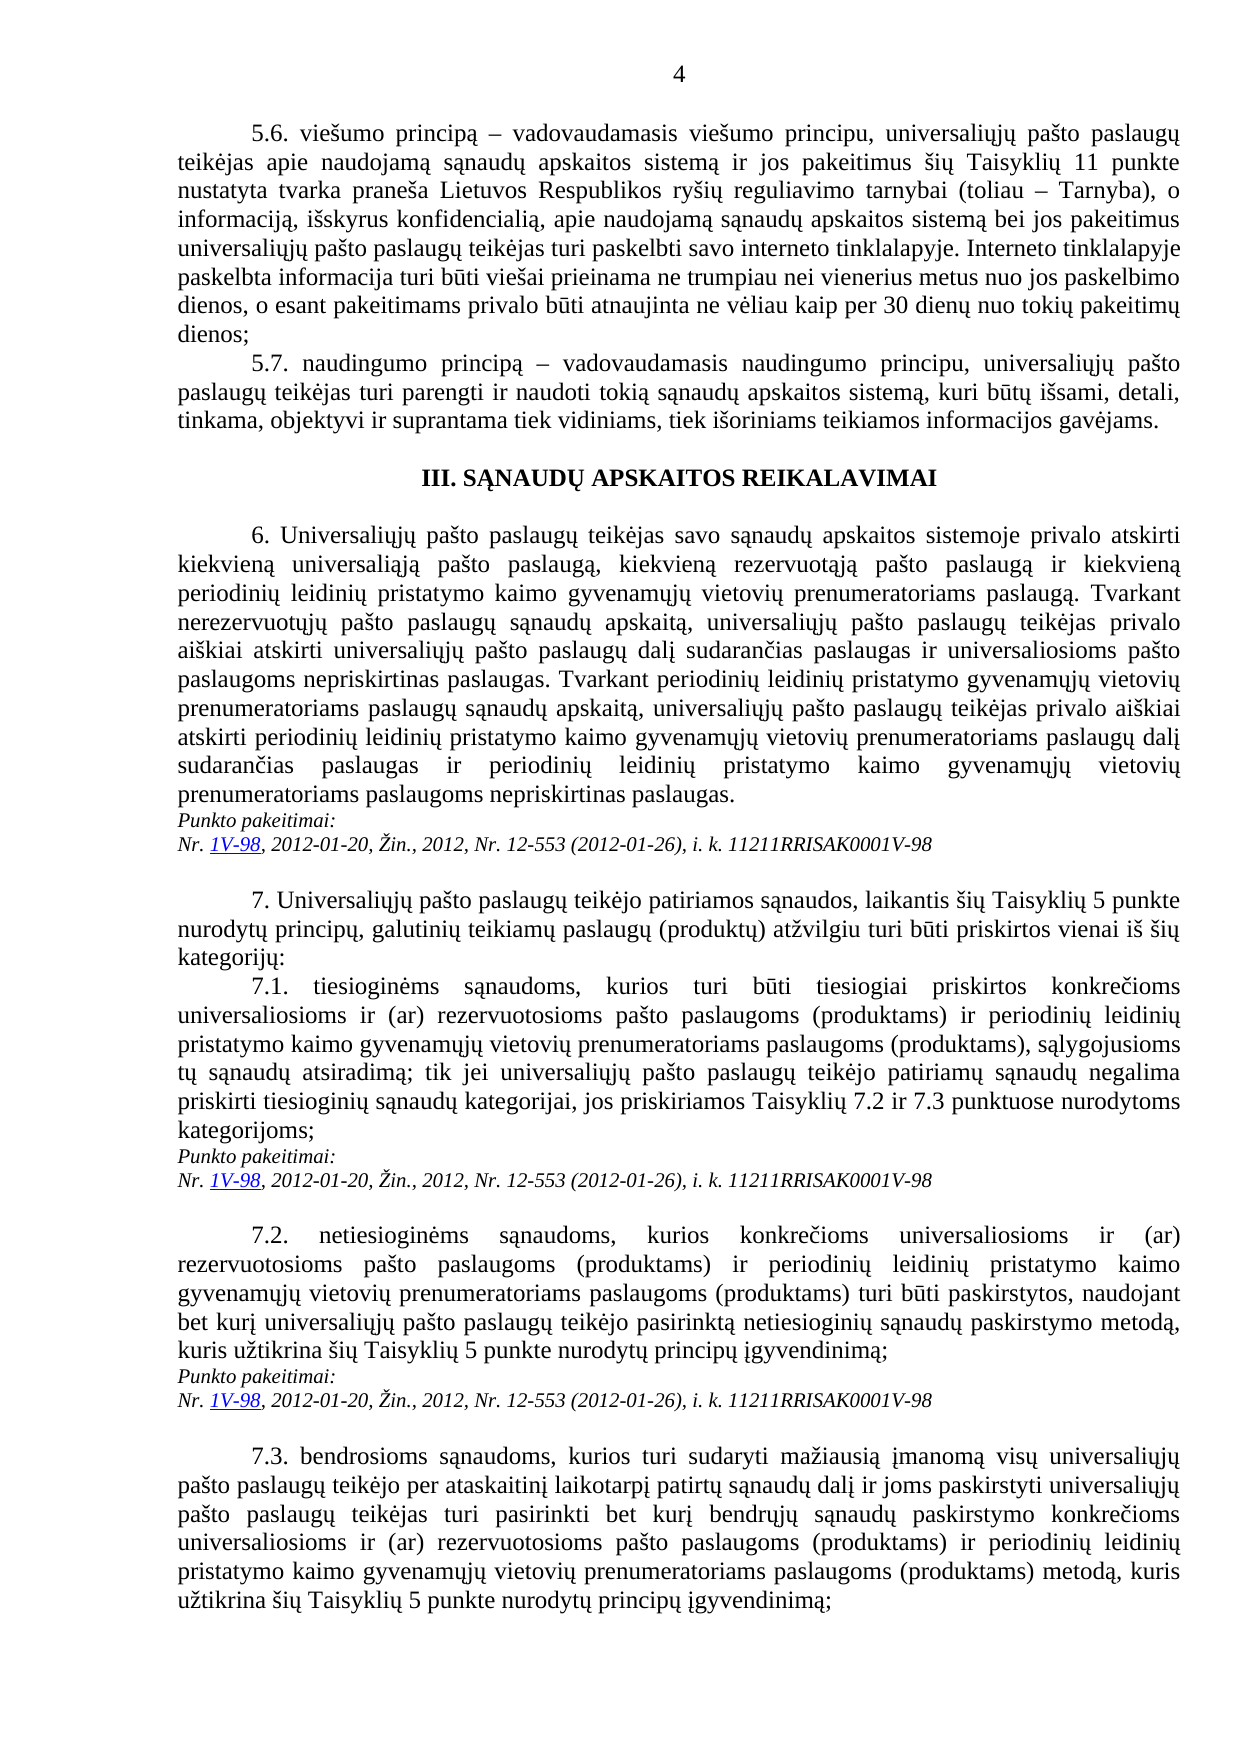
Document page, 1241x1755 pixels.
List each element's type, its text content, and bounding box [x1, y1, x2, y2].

text 6. Universaliųjų pašto paslaugų teikėjas savo sąnaudų apskaitos sistemoje privalo atskirti kiekvieną universaliąją pašto paslaugą, kiekvieną rezervuotąją pašto paslaugą ir kiekvieną periodinių leidinių pristatymo kaimo gyvenamųjų vietovių prenumeratoriams paslaugą. Tvarkant nerezervuotųjų pašto paslaugų sąnaudų apskaitą, universaliųjų pašto paslaugų teikėjas privalo aiškiai atskirti universaliųjų pašto paslaugų dalį sudarančias paslaugas ir universaliosioms pašto paslaugoms nepriskirtinas paslaugas. Tvarkant periodinių leidinių pristatymo gyvenamųjų vietovių prenumeratoriams paslaugų sąnaudų apskaitą, universaliųjų pašto paslaugų teikėjas privalo aiškiai atskirti periodinių leidinių pristatymo kaimo gyvenamųjų vietovių prenumeratoriams paslaugų dalį sudarančias paslaugas ir periodinių leidinių pristatymo kaimo gyvenamųjų vietovių prenumeratoriams paslaugoms nepriskirtinas paslaugas. [177, 521, 1181, 808]
text Punkto pakeitimai: [177, 1144, 1181, 1168]
text 7.2. netiesioginėms sąnaudoms, kurios konkrečioms universaliosioms ir (ar) rezervuotosioms pašto paslaugoms (produktams) ir periodinių leidinių pristatymo kaimo gyvenamųjų vietovių prenumeratoriams paslaugoms (produktams) turi būti paskirstytos, naudojant bet kurį universaliųjų pašto paslaugų teikėjo pasirinktą netiesioginių sąnaudų paskirstymo metodą, kuris užtikrina šių Taisyklių 5 punkte nurodytų principų įgyvendinimą; [177, 1221, 1181, 1364]
text 7.1. tiesioginėms sąnaudoms, kurios turi būti tiesiogiai priskirtos konkrečioms universaliosioms ir (ar) rezervuotosioms pašto paslaugoms (produktams) ir periodinių leidinių pristatymo kaimo gyvenamųjų vietovių prenumeratoriams paslaugoms (produktams), sąlygojusioms tų sąnaudų atsiradimą; tik jei universaliųjų pašto paslaugų teikėjo patiriamų sąnaudų negalima priskirti tiesioginių sąnaudų kategorijai, jos priskiriamos Taisyklių 7.2 ir 7.3 punktuose nurodytoms kategorijoms; [177, 971, 1181, 1144]
text 5.7. naudingumo principą – vadovaudamasis naudingumo principu, universaliųjų pašto paslaugų teikėjas turi parengti ir naudoti tokią sąnaudų apskaitos sistemą, kuri būtų išsami, detali, tinkama, objektyvi ir suprantama tiek vidiniams, tiek išoriniams teikiamos informacijos gavėjams. [177, 348, 1181, 434]
text III. sąnaudų APSKAITos reikalavimai [177, 463, 1181, 492]
text Punkto pakeitimai: [177, 1364, 1181, 1388]
text Nr. 1V-98, 2012-01-20, Žin., 2012, Nr. 12-553 (2012-01-26), i. k. 11211RRISAK0001V-98 [177, 1388, 1181, 1412]
text Punkto pakeitimai: [177, 808, 1181, 832]
text 7.3. bendrosioms sąnaudoms, kurios turi sudaryti mažiausią įmanomą visų universaliųjų pašto paslaugų teikėjo per ataskaitinį laikotarpį patirtų sąnaudų dalį ir joms paskirstyti universaliųjų pašto paslaugų teikėjas turi pasirinkti bet kurį bendrųjų sąnaudų paskirstymo konkrečioms universaliosioms ir (ar) rezervuotosioms pašto paslaugoms (produktams) ir periodinių leidinių pristatymo kaimo gyvenamųjų vietovių prenumeratoriams paslaugoms (produktams) metodą, kuris užtikrina šių Taisyklių 5 punkte nurodytų principų įgyvendinimą; [177, 1441, 1181, 1614]
text 5.6. viešumo principą – vadovaudamasis viešumo principu, universaliųjų pašto paslaugų teikėjas apie naudojamą sąnaudų apskaitos sistemą ir jos pakeitimus šių Taisyklių 11 punkte nustatyta tvarka praneša Lietuvos Respublikos ryšių reguliavimo tarnybai (toliau – Tarnyba), o informaciją, išskyrus konfidencialią, apie naudojamą sąnaudų apskaitos sistemą bei jos pakeitimus universaliųjų pašto paslaugų teikėjas turi paskelbti savo interneto tinklalapyje. Interneto tinklalapyje paskelbta informacija turi būti viešai prieinama ne trumpiau nei vienerius metus nuo jos paskelbimo dienos, o esant pakeitimams privalo būti atnaujinta ne vėliau kaip per 30 dienų nuo tokių pakeitimų dienos; [177, 118, 1181, 348]
text 7. Universaliųjų pašto paslaugų teikėjo patiriamos sąnaudos, laikantis šių Taisyklių 5 punkte nurodytų principų, galutinių teikiamų paslaugų (produktų) atžvilgiu turi būti priskirtos vienai iš šių kategorijų: [177, 885, 1181, 971]
text Nr. 1V-98, 2012-01-20, Žin., 2012, Nr. 12-553 (2012-01-26), i. k. 11211RRISAK0001V-98 [177, 832, 1181, 856]
text Nr. 1V-98, 2012-01-20, Žin., 2012, Nr. 12-553 (2012-01-26), i. k. 11211RRISAK0001V-98 [177, 1168, 1181, 1192]
